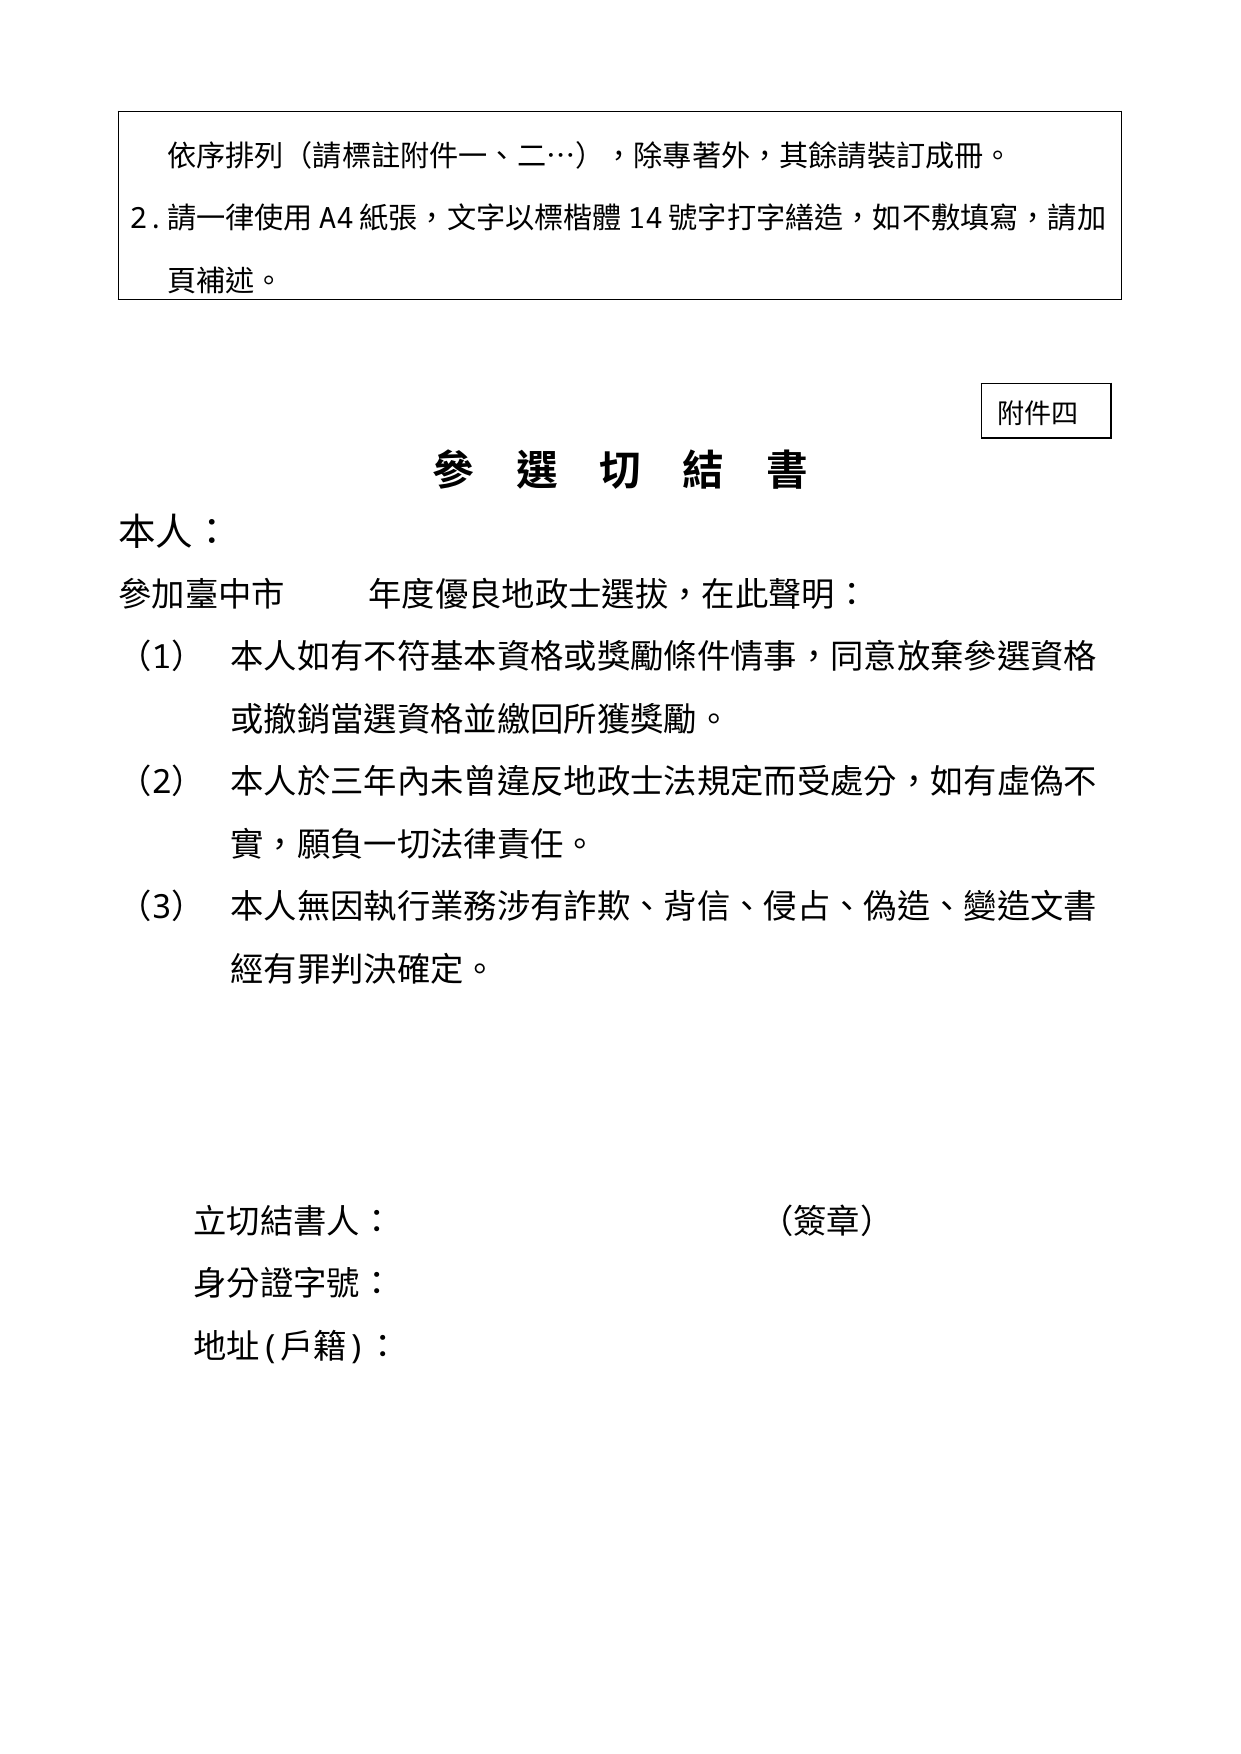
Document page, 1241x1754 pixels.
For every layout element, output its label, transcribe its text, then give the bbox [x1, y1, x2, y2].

list 本人於三年內未曾違反地政士法規定而受處分，如有虛偽不實，願負一切法律責任。 [118, 738, 1122, 863]
text 身分證字號： [118, 1238, 1122, 1300]
list 本人無因執行業務涉有詐欺、背信、侵占、偽造、變造文書經有罪判決確定。 [118, 863, 1122, 988]
text 參 選 切 結 書 [118, 425, 1122, 488]
table_cell 依序排列（請標註附件一、二…），除專著外，其餘請裝訂成冊。 請一律使用A4紙張，文字以標楷體14號字打字繕造，如不敷填寫，請加頁補述。 [119, 112, 1121, 299]
text 地址(戶籍)： [118, 1300, 1122, 1363]
text 立切結書人： （簽章） [118, 1175, 1122, 1238]
text 附件四 [997, 392, 1095, 430]
list 本人如有不符基本資格或獎勵條件情事，同意放棄參選資格或撤銷當選資格並繳回所獲獎勵。 [118, 613, 1122, 738]
text 參加臺中市 年度優良地政士選拔，在此聲明： [118, 550, 1122, 613]
text 本人： [118, 488, 1122, 550]
